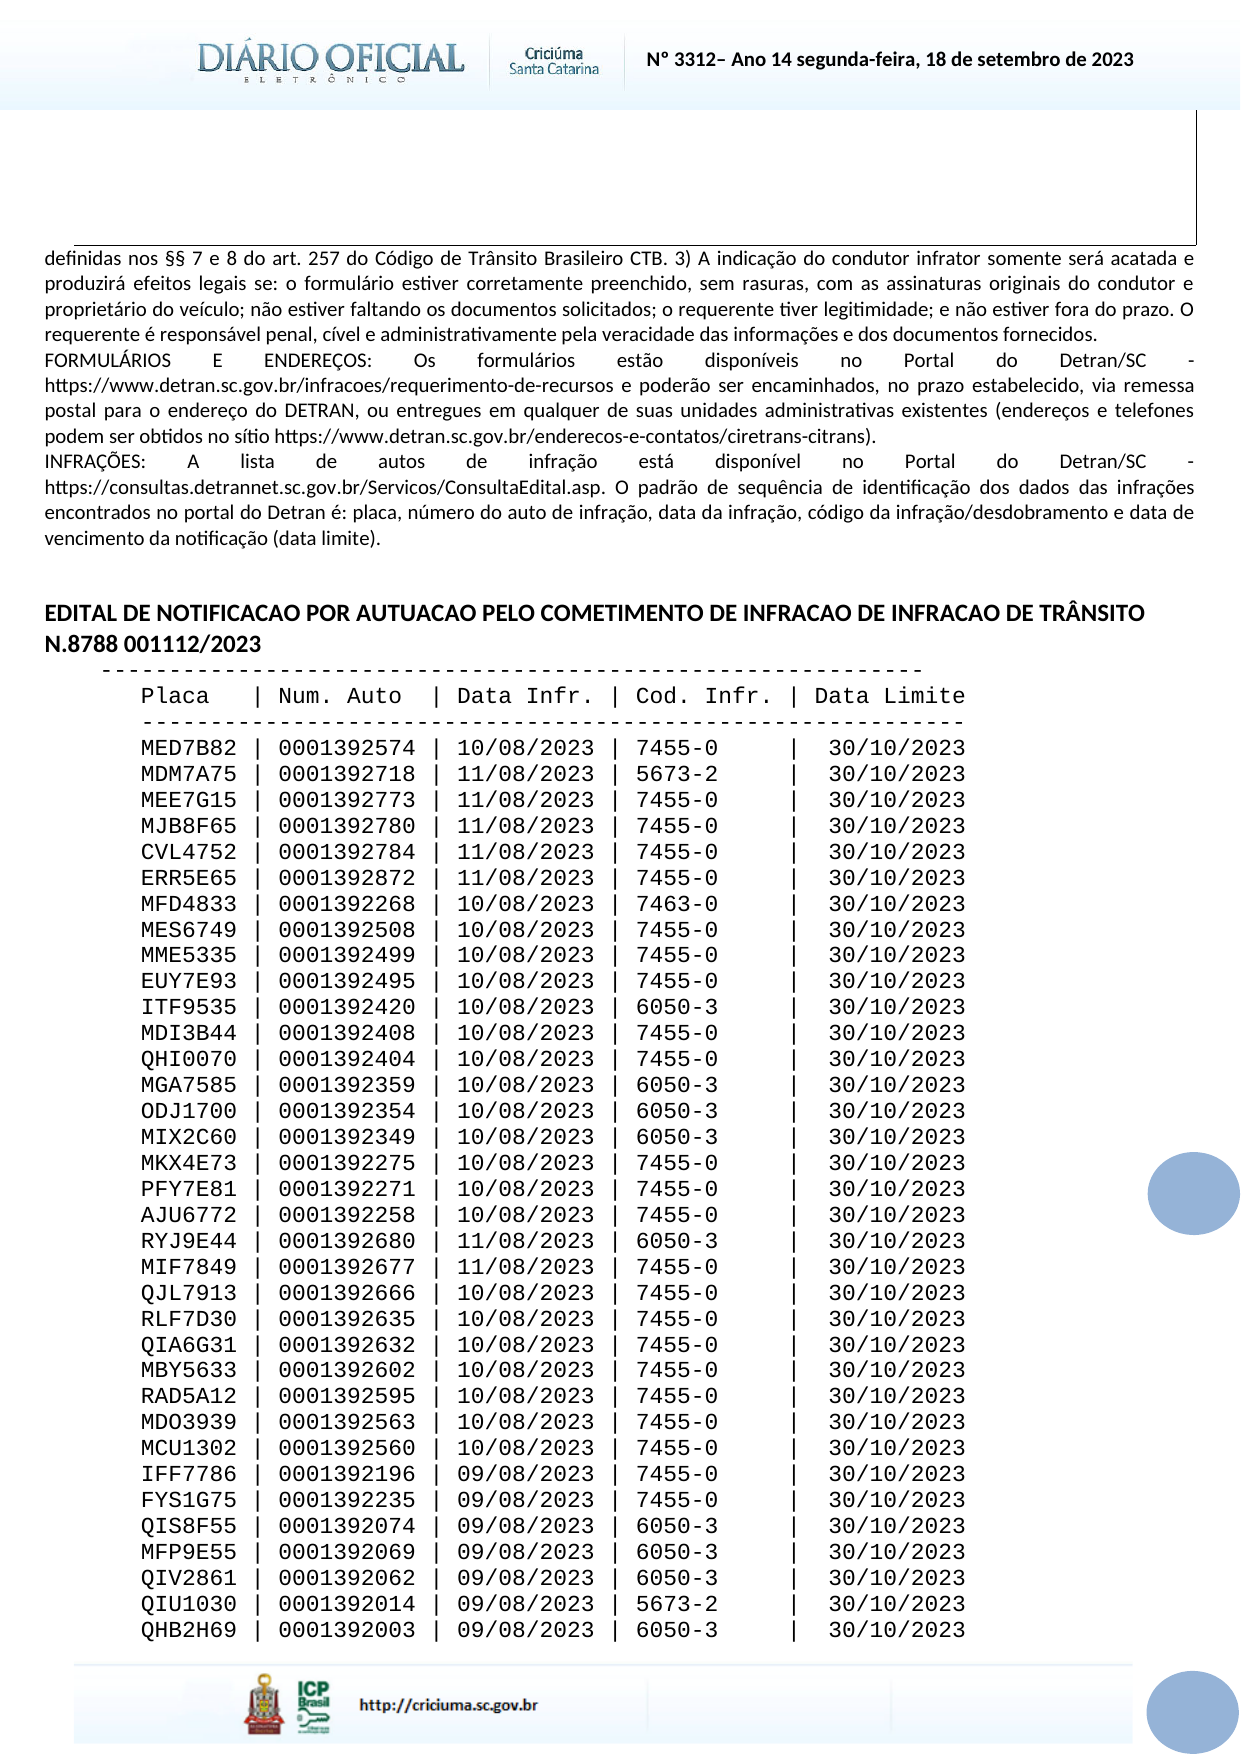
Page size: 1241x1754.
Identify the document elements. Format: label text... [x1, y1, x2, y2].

text Placa | Num. Auto | Data Infr. | Cod. Infr. | Data Limite [44, 684, 1196, 710]
text FORMULÁRIOS E ENDEREÇOS: Os formulários estão disponíveis no Portal do Detran/SC - https://www.detran.sc.gov.br/infracoes/requerimento-de-recursos e poderão ser encaminhados, no prazo estabelecido, via remessa postal para o endereço do DETRAN, ou entregues em qualquer de suas unidades administrativas existentes (endereços e telefones podem ser obtidos no sítio https://www.detran.sc.gov.br/enderecos-e-contatos/ciretrans-citrans). [44, 347, 1196, 448]
text QJL7913 | 0001392666 | 10/08/2023 | 7455-0 | 30/10/2023 [44, 1281, 1196, 1307]
text MFD4833 | 0001392268 | 10/08/2023 | 7463-0 | 30/10/2023 [44, 892, 1196, 918]
text ------------------------------------------------------------ [44, 658, 1196, 684]
text QHI0070 | 0001392404 | 10/08/2023 | 7455-0 | 30/10/2023 [44, 1048, 1196, 1073]
text QIV2861 | 0001392062 | 09/08/2023 | 6050-3 | 30/10/2023 [44, 1566, 1196, 1592]
text MME5335 | 0001392499 | 10/08/2023 | 7455-0 | 30/10/2023 [44, 944, 1196, 970]
text MIF7849 | 0001392677 | 11/08/2023 | 7455-0 | 30/10/2023 [44, 1255, 1196, 1281]
text AJU6772 | 0001392258 | 10/08/2023 | 7455-0 | 30/10/2023 [44, 1203, 1168, 1229]
text PFY7E81 | 0001392271 | 10/08/2023 | 7455-0 | 30/10/2023 [44, 1177, 1151, 1203]
text MFP9E55 | 0001392069 | 09/08/2023 | 6050-3 | 30/10/2023 [44, 1540, 1196, 1566]
text QIA6G31 | 0001392632 | 10/08/2023 | 7455-0 | 30/10/2023 [44, 1333, 1196, 1359]
text IFF7786 | 0001392196 | 09/08/2023 | 7455-0 | 30/10/2023 [44, 1463, 1196, 1488]
text MDM7A75 | 0001392718 | 11/08/2023 | 5673-2 | 30/10/2023 [44, 762, 1196, 788]
text MES6749 | 0001392508 | 10/08/2023 | 7455-0 | 30/10/2023 [44, 918, 1196, 944]
text QIS8F55 | 0001392074 | 09/08/2023 | 6050-3 | 30/10/2023 [44, 1514, 1196, 1540]
text FYS1G75 | 0001392235 | 09/08/2023 | 7455-0 | 30/10/2023 [44, 1488, 1196, 1514]
text MGA7585 | 0001392359 | 10/08/2023 | 6050-3 | 30/10/2023 [44, 1073, 1196, 1099]
text ERR5E65 | 0001392872 | 11/08/2023 | 7455-0 | 30/10/2023 [44, 866, 1196, 892]
text ODJ1700 | 0001392354 | 10/08/2023 | 6050-3 | 30/10/2023 [44, 1099, 1196, 1125]
text definidas nos §§ 7 e 8 do art. 257 do Código de Trânsito Brasileiro CTB. 3) A indicação do condutor infrator somente será acatada e produzirá efeitos legais se: o formulário estiver corretamente preenchido, sem rasuras, com as assinaturas originais do condutor e proprietário do veículo; não estiver faltando os documentos solicitados; o requerente tiver legitimidade; e não estiver fora do prazo. O requerente é responsável penal, cível e administrativamente pela veracidade das informações e dos documentos fornecidos. [44, 245, 1196, 347]
text CVL4752 | 0001392784 | 11/08/2023 | 7455-0 | 30/10/2023 [44, 840, 1196, 866]
text MBY5633 | 0001392602 | 10/08/2023 | 7455-0 | 30/10/2023 [44, 1359, 1196, 1385]
text QIU1030 | 0001392014 | 09/08/2023 | 5673-2 | 30/10/2023 [44, 1592, 1196, 1618]
text MKX4E73 | 0001392275 | 10/08/2023 | 7455-0 | 30/10/2023 [44, 1151, 1196, 1177]
text QHB2H69 | 0001392003 | 09/08/2023 | 6050-3 | 30/10/2023 [44, 1618, 1196, 1644]
text MJB8F65 | 0001392780 | 11/08/2023 | 7455-0 | 30/10/2023 [44, 814, 1196, 840]
text RAD5A12 | 0001392595 | 10/08/2023 | 7455-0 | 30/10/2023 [44, 1385, 1196, 1411]
text ------------------------------------------------------------ [44, 710, 1196, 736]
text EUY7E93 | 0001392495 | 10/08/2023 | 7455-0 | 30/10/2023 [44, 970, 1196, 996]
text ITF9535 | 0001392420 | 10/08/2023 | 6050-3 | 30/10/2023 [44, 996, 1196, 1022]
text MCU1302 | 0001392560 | 10/08/2023 | 7455-0 | 30/10/2023 [44, 1437, 1196, 1463]
text MEE7G15 | 0001392773 | 11/08/2023 | 7455-0 | 30/10/2023 [44, 788, 1196, 814]
text MDO3939 | 0001392563 | 10/08/2023 | 7455-0 | 30/10/2023 [44, 1411, 1196, 1437]
text MED7B82 | 0001392574 | 10/08/2023 | 7455-0 | 30/10/2023 [44, 736, 1196, 762]
text EDITAL DE NOTIFICACAO POR AUTUACAO PELO COMETIMENTO DE INFRACAO DE INFRACAO DE TRÂNSITO N.8788 001112/2023 [44, 597, 1196, 658]
text RYJ9E44 | 0001392680 | 11/08/2023 | 6050-3 | 30/10/2023 [44, 1229, 1196, 1255]
text MDI3B44 | 0001392408 | 10/08/2023 | 7455-0 | 30/10/2023 [44, 1022, 1196, 1048]
text RLF7D30 | 0001392635 | 10/08/2023 | 7455-0 | 30/10/2023 [44, 1307, 1196, 1333]
text INFRAÇÕES: A lista de autos de infração está disponível no Portal do Detran/SC - https://consultas.detrannet.sc.gov.br/Servicos/ConsultaEdital.asp. O padrão de sequência de identificação dos dados das infrações encontrados no portal do Detran é: placa, número do auto de infração, data da infração, código da infração/desdobramento e data de vencimento da notificação (data limite). [44, 448, 1196, 550]
text MIX2C60 | 0001392349 | 10/08/2023 | 6050-3 | 30/10/2023 [44, 1125, 1196, 1151]
